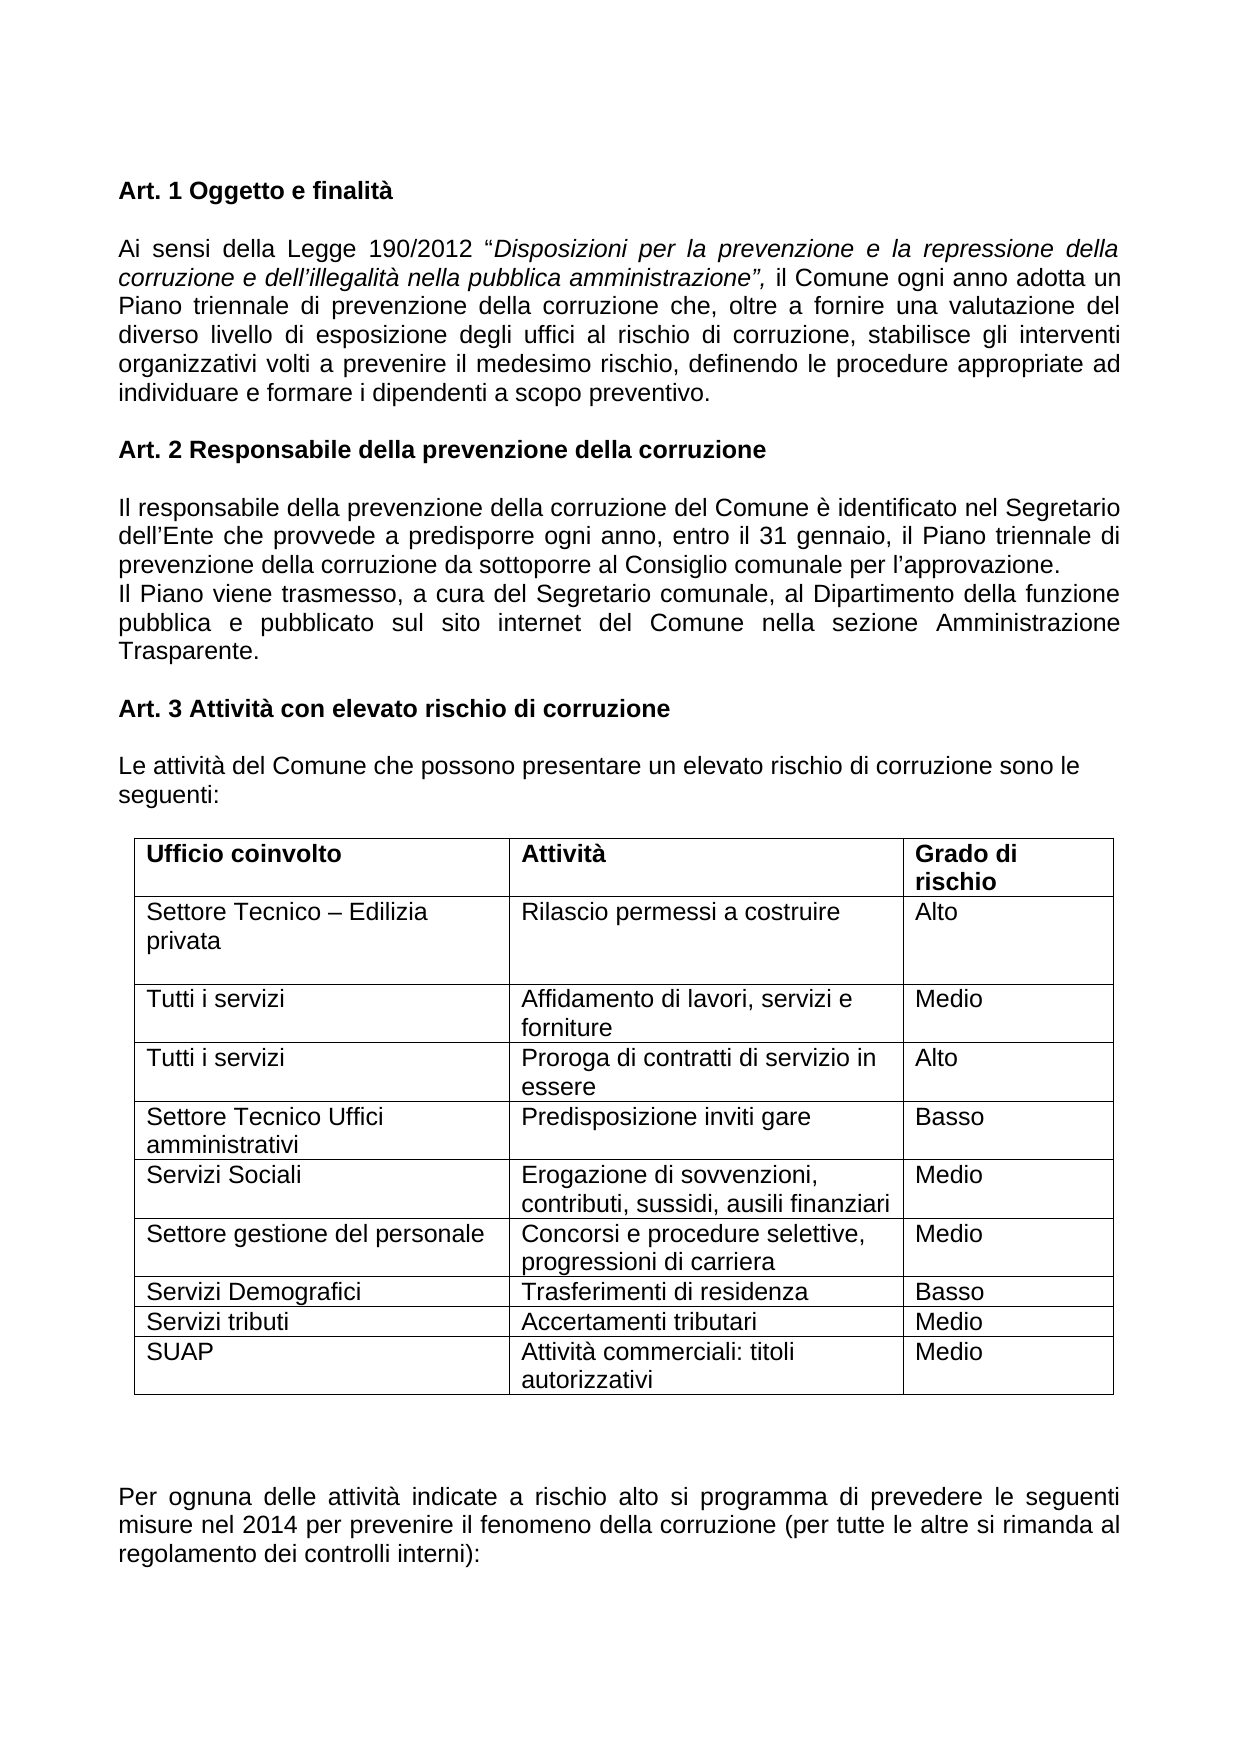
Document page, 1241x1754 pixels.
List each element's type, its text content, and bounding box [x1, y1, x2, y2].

table_cell Basso [904, 1102, 1113, 1159]
table_cell Settore gestione del personale [135, 1219, 509, 1276]
table_cell Servizi tributi [135, 1307, 509, 1336]
text Le attività del Comune che possono presentare un elevato rischio di corruzione sono le seguenti: [118, 751, 1122, 809]
table_cell Predisposizione inviti gare [510, 1102, 903, 1159]
table_header Grado di rischio [904, 839, 1113, 896]
text Ai sensi della Legge 190/2012 “Disposizioni per la prevenzione e la repressione della corruzione e dell’illegalità nella pubblica amministrazione”, il Comune ogni anno adotta un Piano triennale di prevenzione della corruzione che, oltre a fornire una valutazione del diverso livello di esposizione degli uffici al rischio di corruzione, stabilisce gli interventi organizzativi volti a prevenire il medesimo rischio, definendo le procedure appropriate ad individuare e formare i dipendenti a scopo preventivo. [118, 234, 1122, 406]
text Art. 2 Responsabile della prevenzione della corruzione [118, 435, 1122, 464]
table_cell Medio [904, 1160, 1113, 1218]
table_cell Erogazione di sovvenzioni, contributi, sussidi, ausili finanziari [510, 1160, 903, 1218]
text Il Piano viene trasmesso, a cura del Segretario comunale, al Dipartimento della funzione pubblica e pubblicato sul sito internet del Comune nella sezione Amministrazione Trasparente. [118, 579, 1122, 665]
table_cell Basso [904, 1277, 1113, 1306]
table_cell Affidamento di lavori, servizi e forniture [510, 985, 903, 1042]
table_cell Medio [904, 985, 1113, 1042]
table_cell Settore Tecnico Uffici amministrativi [135, 1102, 509, 1159]
table_cell Concorsi e procedure selettive, progressioni di carriera [510, 1219, 903, 1276]
table_cell Alto [904, 897, 1113, 983]
table_cell Tutti i servizi [135, 1043, 509, 1101]
text Art. 3 Attività con elevato rischio di corruzione [118, 694, 1122, 723]
text Per ognuna delle attività indicate a rischio alto si programma di prevedere le seguenti misure nel 2014 per prevenire il fenomeno della corruzione (per tutte le altre si rimanda al regolamento dei controlli interni): [118, 1482, 1122, 1568]
table_cell Medio [904, 1219, 1113, 1276]
table_cell Alto [904, 1043, 1113, 1101]
table_header Attività [510, 839, 903, 896]
table_cell Tutti i servizi [135, 985, 509, 1042]
table_cell Rilascio permessi a costruire [510, 897, 903, 983]
table_cell Settore Tecnico – Edilizia privata [135, 897, 509, 983]
table_cell SUAP [135, 1337, 509, 1394]
table_header Ufficio coinvolto [135, 839, 509, 896]
table_cell Servizi Sociali [135, 1160, 509, 1218]
table_cell Medio [904, 1337, 1113, 1394]
table_cell Attività commerciali: titoli autorizzativi [510, 1337, 903, 1394]
table_cell Trasferimenti di residenza [510, 1277, 903, 1306]
table_cell Accertamenti tributari [510, 1307, 903, 1336]
table_cell Proroga di contratti di servizio in essere [510, 1043, 903, 1101]
table_cell Medio [904, 1307, 1113, 1336]
text Art. 1 Oggetto e finalità [118, 176, 1122, 205]
table_cell Servizi Demografici [135, 1277, 509, 1306]
text Il responsabile della prevenzione della corruzione del Comune è identificato nel Segretario dell’Ente che provvede a predisporre ogni anno, entro il 31 gennaio, il Piano triennale di prevenzione della corruzione da sottoporre al Consiglio comunale per l’approvazione. [118, 493, 1122, 579]
